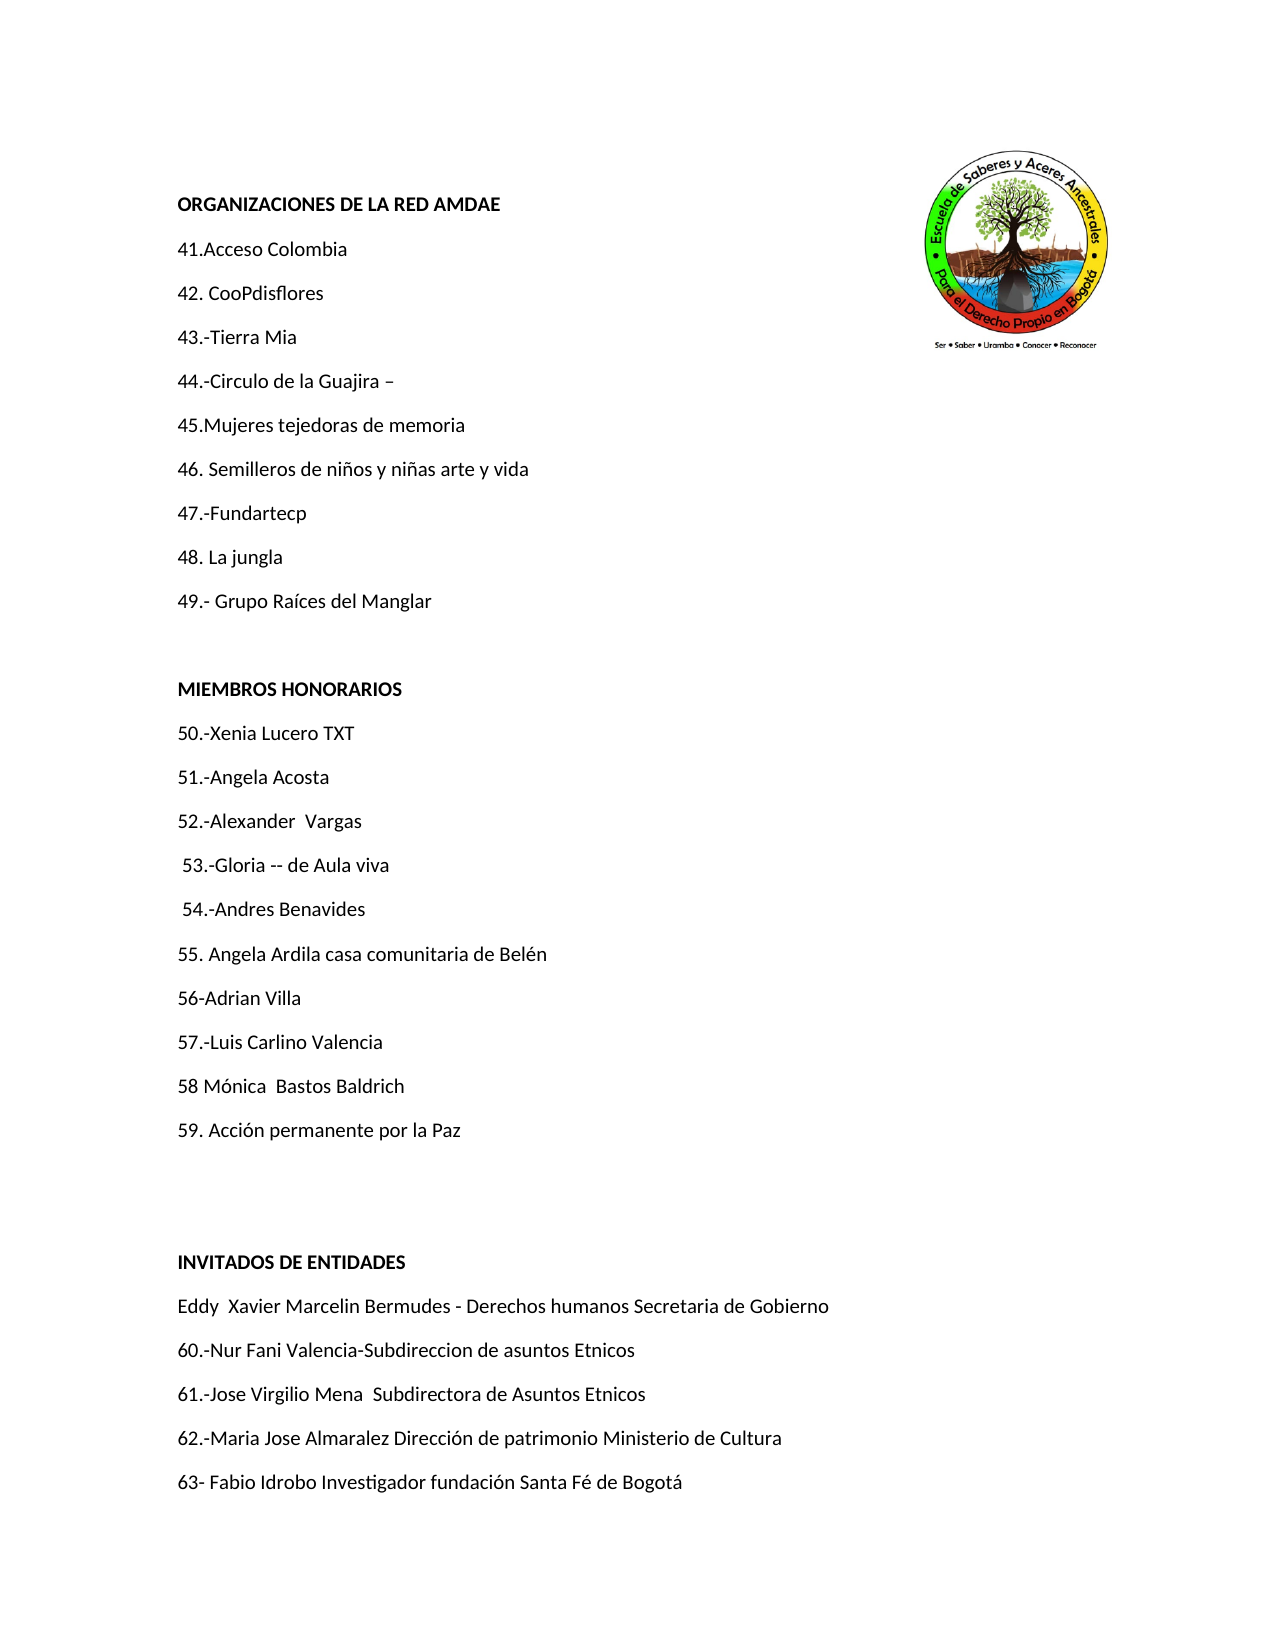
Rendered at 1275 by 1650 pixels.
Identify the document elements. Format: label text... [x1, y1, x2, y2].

text 49.- Grupo Raíces del Manglar [177, 588, 1098, 614]
text 57.-Luis Carlino Valencia [177, 1029, 1098, 1054]
text 56-Adrian Villa [177, 985, 1098, 1010]
text 51.-Angela Acosta [177, 764, 1098, 790]
text 63- Fabio Idrobo Investigador fundación Santa Fé de Bogotá [177, 1469, 1098, 1495]
text 58 Mónica Bastos Baldrich [177, 1073, 1098, 1098]
text 47.-Fundartecp [177, 500, 1098, 526]
text 54.-Andres Benavides [177, 897, 1098, 922]
text 52.-Alexander Vargas [177, 808, 1098, 834]
text 55. Angela Ardila casa comunitaria de Belén [177, 941, 1098, 966]
text 41.Acceso Colombia [177, 236, 1098, 261]
text 62.-Maria Jose Almaralez Dirección de patrimonio Ministerio de Cultura [177, 1425, 1098, 1451]
text 42. CooPdisflores [177, 280, 1098, 305]
text 46. Semilleros de niños y niñas arte y vida [177, 456, 1098, 481]
text 50.-Xenia Lucero TXT [177, 720, 1098, 746]
text INVITADOS DE ENTIDADES [177, 1249, 1098, 1274]
text 45.Mujeres tejedoras de memoria [177, 412, 1098, 437]
text ORGANIZACIONES DE LA RED AMDAE [177, 192, 1098, 217]
text 60.-Nur Fani Valencia-Subdireccion de asuntos Etnicos [177, 1337, 1098, 1363]
text 44.-Circulo de la Guajira – [177, 368, 1098, 393]
text 61.-Jose Virgilio Mena Subdirectora de Asuntos Etnicos [177, 1381, 1098, 1407]
text 43.-Tierra Mia [177, 324, 1098, 349]
text Eddy Xavier Marcelin Bermudes - Derechos humanos Secretaria de Gobierno [177, 1293, 1098, 1319]
text 59. Acción permanente por la Paz [177, 1117, 1098, 1142]
text 53.-Gloria -- de Aula viva [177, 853, 1098, 878]
text MIEMBROS HONORARIOS [177, 676, 1098, 702]
picture [922, 147, 1112, 354]
text 48. La jungla [177, 544, 1098, 569]
